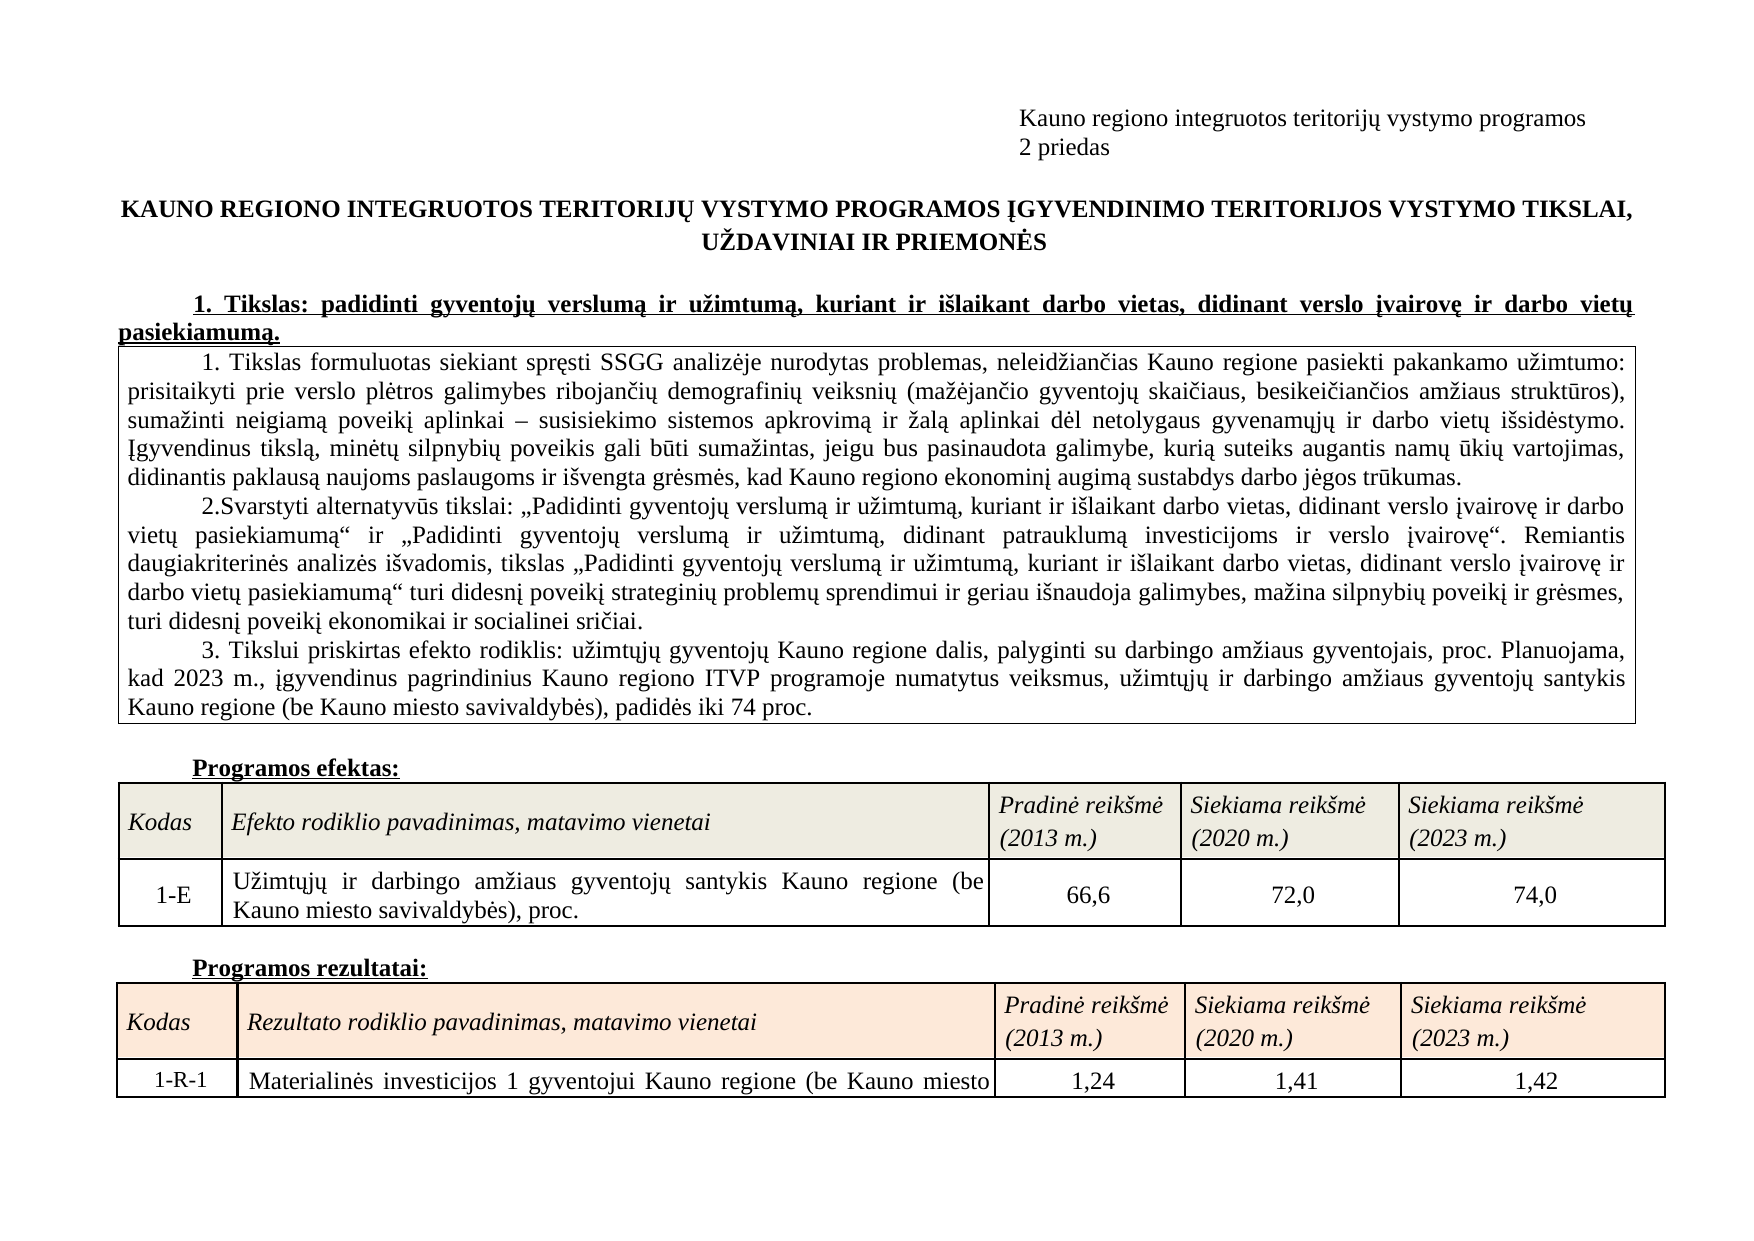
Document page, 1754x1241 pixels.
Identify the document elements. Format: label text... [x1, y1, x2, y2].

text 1. Tikslas formuluotas siekiant spręsti SSGG analizėje nurodytas problemas, neleidžiančias Kauno regione pasiekti pakankamo užimtumo: prisitaikyti prie verslo plėtros galimybes ribojančių demografinių veiksnių (mažėjančio gyventojų skaičiaus, besikeičiančios amžiaus struktūros), sumažinti neigiamą poveikį aplinkai – susisiekimo sistemos apkrovimą ir žalą aplinkai dėl netolygaus gyvenamųjų ir darbo vietų išsidėstymo. Įgyvendinus tikslą, minėtų silpnybių poveikis gali būti sumažintas, jeigu bus pasinaudota galimybe, kurią suteiks augantis namų ūkių vartojimas, didinantis paklausą naujoms paslaugoms ir išvengta grėsmės, kad Kauno regiono ekonominį augimą sustabdys darbo jėgos trūkumas. [119, 347, 1635, 490]
text 2 priedas [1019, 132, 1636, 161]
table_header Siekiama reikšmė (2023 m.) [1400, 784, 1664, 857]
table_cell 1-R-1 [118, 1060, 236, 1096]
table_cell 72,0 [1182, 860, 1398, 925]
table_cell Užimtųjų ir darbingo amžiaus gyventojų santykis Kauno regione (be Kauno miesto savivaldybės), proc. [223, 860, 988, 925]
table_cell 1,42 [1402, 1060, 1664, 1096]
table_header Pradinė reikšmė (2013 m.) [996, 984, 1184, 1057]
table_cell 1-E [120, 860, 221, 925]
text Programos efektas: [118, 753, 1636, 782]
table_header Siekiama reikšmė (2020 m.) [1182, 784, 1398, 857]
table_header Kodas [120, 784, 221, 857]
table_header Efekto rodiklio pavadinimas, matavimo vienetai [223, 784, 988, 857]
table_header Siekiama reikšmė (2023 m.) [1402, 984, 1664, 1057]
table_cell 1,41 [1186, 1060, 1400, 1096]
table_cell 66,6 [990, 860, 1180, 925]
table_cell 1,24 [996, 1060, 1184, 1096]
text 3. Tikslui priskirtas efekto rodiklis: užimtųjų gyventojų Kauno regione dalis, palyginti su darbingo amžiaus gyventojais, proc. Planuojama, kad 2023 m., įgyvendinus pagrindinius Kauno regiono ITVP programoje numatytus veiksmus, užimtųjų ir darbingo amžiaus gyventojų santykis Kauno regione (be Kauno miesto savivaldybės), padidės iki 74 proc. [119, 634, 1635, 723]
text 1. Tikslas: padidinti gyventojų verslumą ir užimtumą, kuriant ir išlaikant darbo vietas, didinant verslo įvairovę ir darbo vietų pasiekiamumą. [118, 289, 1636, 346]
text Programos rezultatai: [118, 953, 1636, 982]
table_cell 74,0 [1400, 860, 1664, 925]
table_cell Materialinės investicijos 1 gyventojui Kauno regione (be Kauno miesto [239, 1060, 994, 1096]
table_header Kodas [118, 984, 236, 1057]
table_header Rezultato rodiklio pavadinimas, matavimo vienetai [239, 984, 994, 1057]
table_header Pradinė reikšmė (2013 m.) [990, 784, 1180, 857]
text KAUNO REGIONO INTEGRUOTOS TERITORIJŲ VYSTYMO PROGRAMOS ĮGYVENDINIMO TERITORIJOS VYSTYMO TIKSLAI, UŽDAVINIAI IR PRIEMONĖS [118, 194, 1635, 256]
text 2.Svarstyti alternatyvūs tikslai: „Padidinti gyventojų verslumą ir užimtumą, kuriant ir išlaikant darbo vietas, didinant verslo įvairovę ir darbo vietų pasiekiamumą“ ir „Padidinti gyventojų verslumą ir užimtumą, didinant patrauklumą investicijoms ir verslo įvairovę“. Remiantis daugiakriterinės analizės išvadomis, tikslas „Padidinti gyventojų verslumą ir užimtumą, kuriant ir išlaikant darbo vietas, didinant verslo įvairovę ir darbo vietų pasiekiamumą“ turi didesnį poveikį strateginių problemų sprendimui ir geriau išnaudoja galimybes, mažina silpnybių poveikį ir grėsmes, turi didesnį poveikį ekonomikai ir socialinei sričiai. [119, 490, 1635, 634]
text Kauno regiono integruotos teritorijų vystymo programos [1019, 103, 1636, 132]
table_header Siekiama reikšmė (2020 m.) [1186, 984, 1400, 1057]
